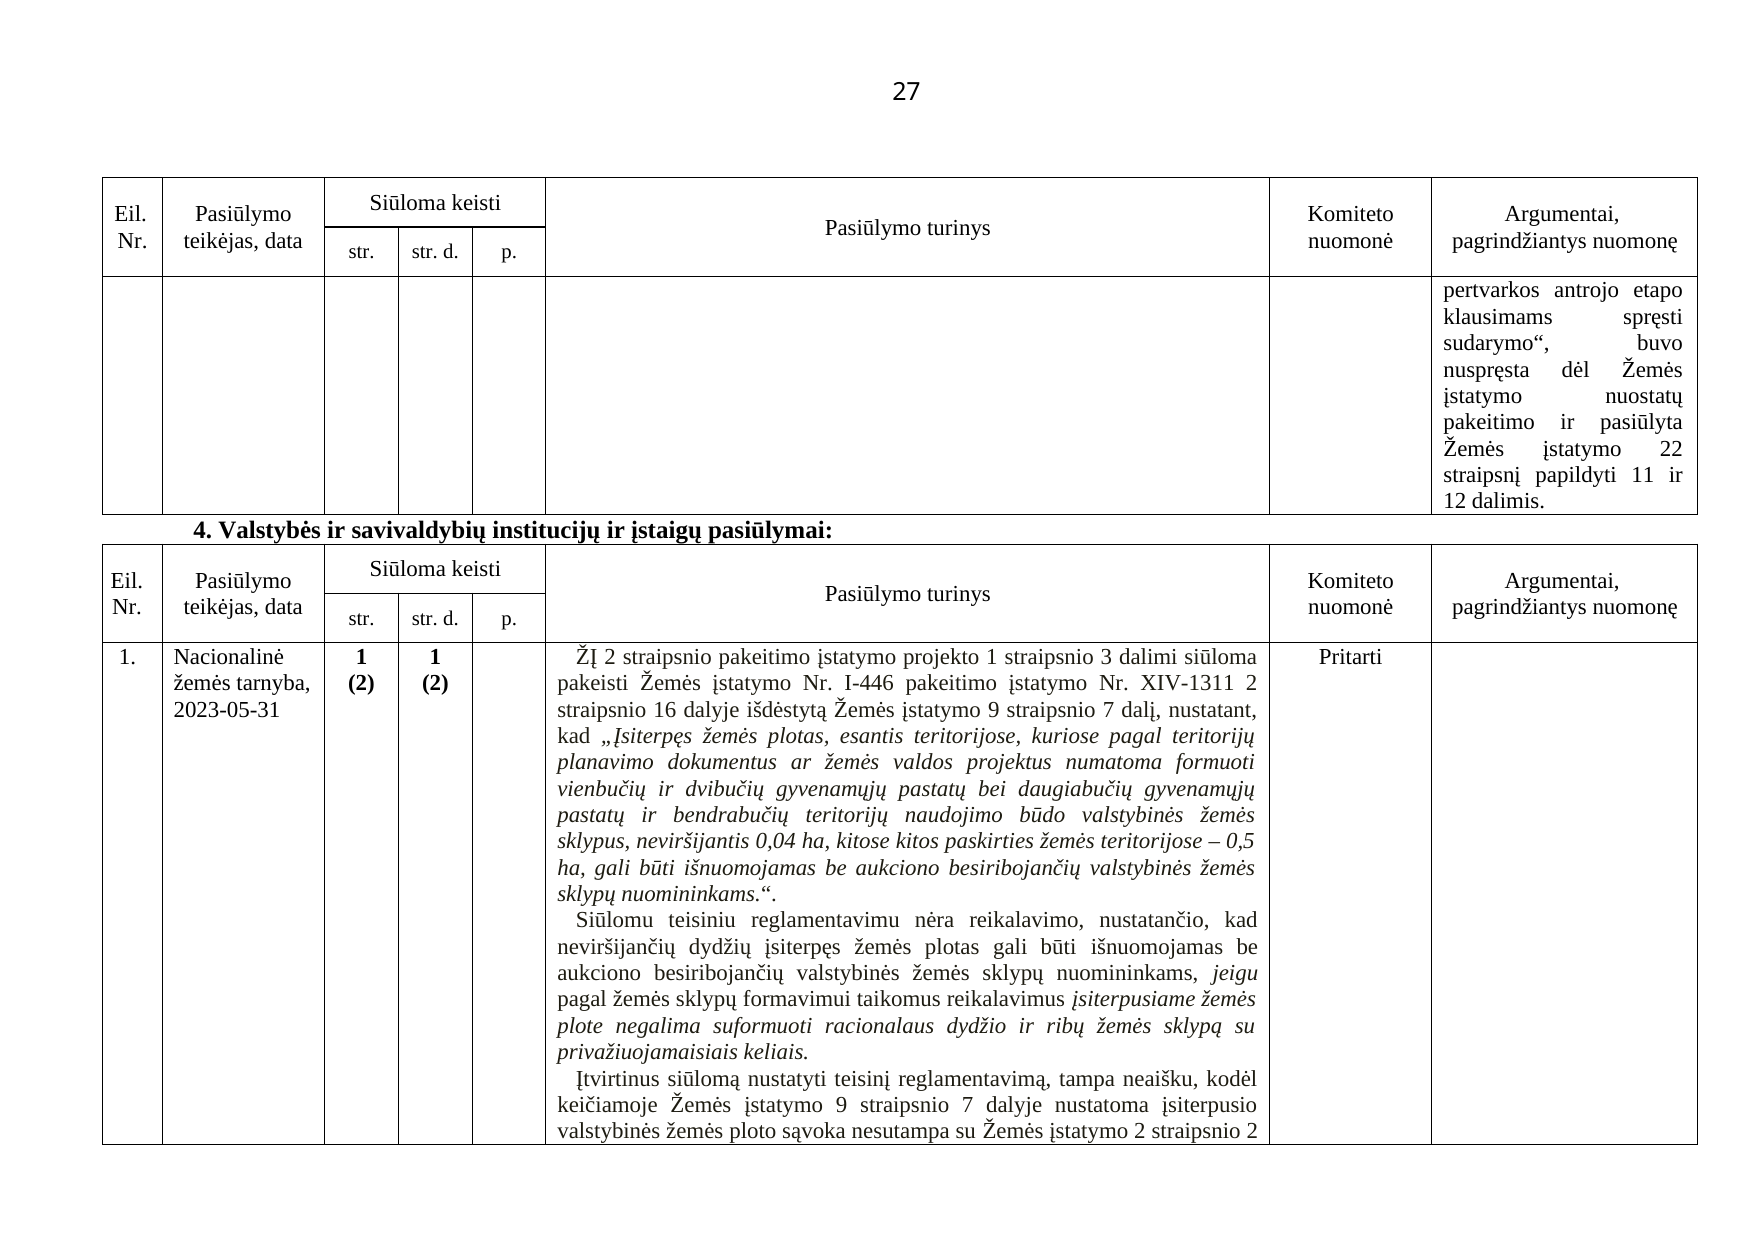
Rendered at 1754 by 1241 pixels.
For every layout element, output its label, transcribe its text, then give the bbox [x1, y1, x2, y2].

table_cell ŽĮ 2 straipsnio pakeitimo įstatymo projekto 1 straipsnio 3 dalimi siūloma pakeisti Žemės įstatymo Nr. I-446 pakeitimo įstatymo Nr. XIV-1311 2 straipsnio 16 dalyje išdėstytą Žemės įstatymo 9 straipsnio 7 dalį, nustatant, kad „Įsiterpęs žemės plotas, esantis teritorijose, kuriose pagal teritorijų planavimo dokumentus ar žemės valdos projektus numatoma formuoti vienbučių ir dvibučių gyvenamųjų pastatų bei daugiabučių gyvenamųjų pastatų ir bendrabučių teritorijų naudojimo būdo valstybinės žemės sklypus, neviršijantis 0,04 ha, kitose kitos paskirties žemės teritorijose – 0,5 ha, gali būti išnuomojamas be aukciono besiribojančių valstybinės žemės sklypų nuomininkams.“. Siūlomu teisiniu reglamentavimu nėra reikalavimo, nustatančio, kad neviršijančių dydžių įsiterpęs žemės plotas gali būti išnuomojamas be aukciono besiribojančių valstybinės žemės sklypų nuomininkams, jeigu pagal žemės sklypų formavimui taikomus reikalavimus įsiterpusiame žemės plote negalima suformuoti racionalaus dydžio ir ribų žemės sklypą su privažiuojamaisiais keliais. Įtvirtinus siūlomą nustatyti teisinį reglamentavimą, tampa neaišku, kodėl keičiamoje Žemės įstatymo 9 straipsnio 7 dalyje nustatoma įsiterpusio valstybinės žemės ploto sąvoka nesutampa su Žemės įstatymo 2 straipsnio 2 [546, 643, 1269, 1144]
table_cell p. [473, 594, 545, 642]
table_cell str. [325, 228, 398, 276]
table_header Argumentai, pagrindžiantys nuomonę [1432, 545, 1697, 642]
table_header Pasiūlymo turinys [546, 178, 1269, 276]
table_cell str. d. [399, 228, 472, 276]
table_header Siūloma keisti [325, 545, 545, 593]
table_header Komiteto nuomonė [1270, 545, 1431, 642]
table_header Eil. Nr. [103, 178, 162, 276]
table_cell [399, 277, 472, 514]
table_cell [325, 277, 398, 514]
table_cell str. [325, 594, 398, 642]
table_cell Pritarti [1270, 643, 1431, 1144]
table_cell [473, 643, 545, 1144]
table_cell p. [473, 228, 545, 276]
table_cell pertvarkos antrojo etapo klausimams spręsti sudarymo“, buvo nuspręsta dėl Žemės įstatymo nuostatų pakeitimo ir pasiūlyta Žemės įstatymo 22 straipsnį papildyti 11 ir 12 dalimis. [1432, 277, 1697, 514]
table_cell [546, 277, 1269, 514]
table_header Pasiūlymo teikėjas, data [163, 545, 324, 642]
table_cell 1 (2) [325, 643, 398, 1144]
table_header Argumentai, pagrindžiantys nuomonę [1432, 178, 1697, 276]
table_cell [1270, 277, 1431, 514]
table_cell [103, 277, 162, 514]
table_cell [163, 277, 324, 514]
subtitle 4. Valstybės ir savivaldybių institucijų ir įstaigų pasiūlymai: [118, 515, 1695, 543]
table_cell [1432, 643, 1697, 1144]
table_header Eil. Nr. [103, 545, 162, 642]
table_header Pasiūlymo turinys [546, 545, 1269, 642]
table_cell Nacionalinė žemės tarnyba, 2023-05-31 [163, 643, 324, 1144]
table_header Siūloma keisti [325, 178, 545, 226]
table_cell 1 (2) [399, 643, 472, 1144]
table_cell [103, 643, 162, 1144]
table_cell [473, 277, 545, 514]
table_header Komiteto nuomonė [1270, 178, 1431, 276]
table_cell str. d. [399, 594, 472, 642]
table_header Pasiūlymo teikėjas, data [163, 178, 324, 276]
